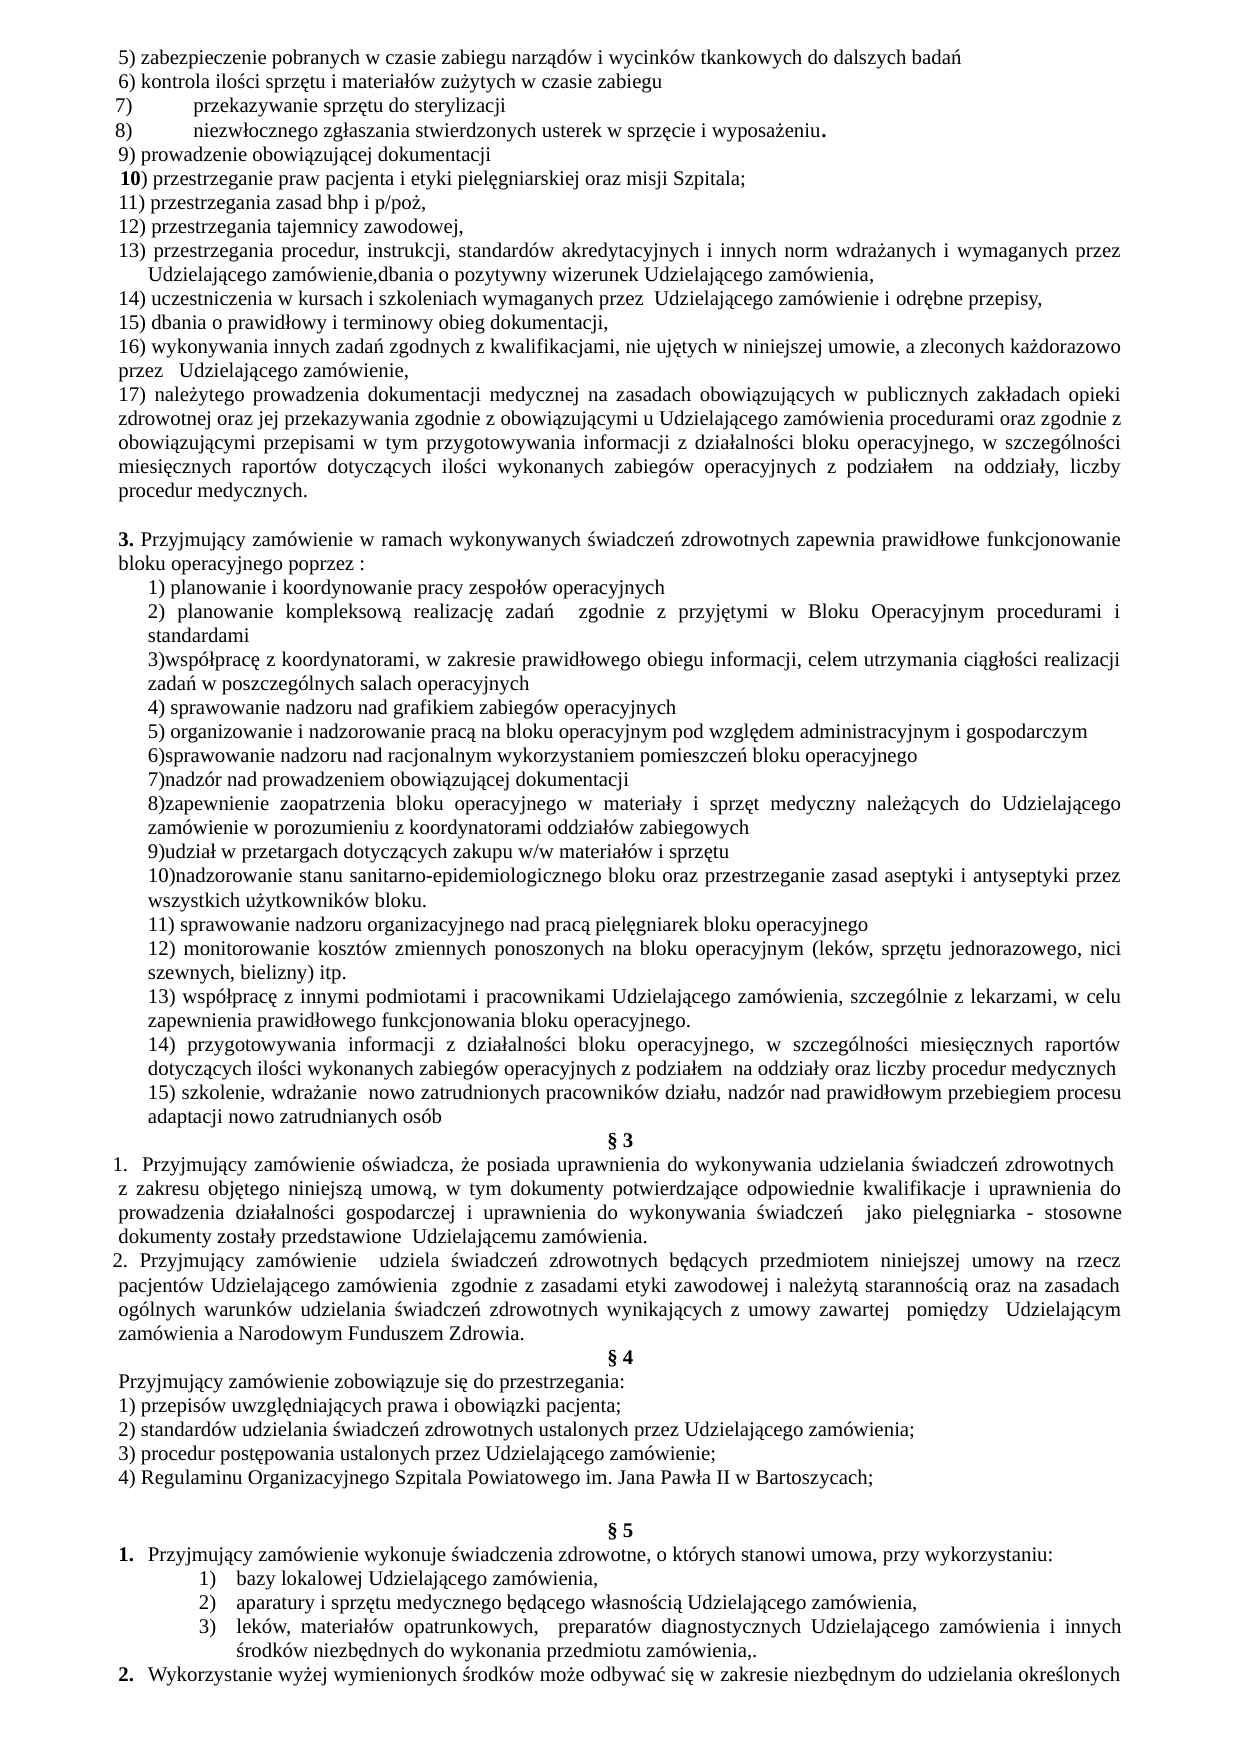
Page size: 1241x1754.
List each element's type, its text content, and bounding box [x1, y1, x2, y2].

list bazy lokalowej Udzielającego zamówienia, [199, 1566, 1122, 1590]
text 13) przestrzegania procedur, instrukcji, standardów akredytacyjnych i innych norm wdrażanych i wymaganych przez Udzielającego zamówienie,dbania o pozytywny wizerunek Udzielającego zamówienia, [118, 238, 1122, 286]
list 8)zapewnienie zaopatrzenia bloku operacyjnego w materiały i sprzęt medyczny należących do Udzielającego zamówienie w porozumieniu z koordynatorami oddziałów zabiegowych [118, 791, 1122, 839]
list przekazywanie sprzętu do sterylizacji [115, 93, 1122, 117]
list 5) organizowanie i nadzorowanie pracą na bloku operacyjnym pod względem administracyjnym i gospodarczym [118, 719, 1122, 743]
text 9) prowadzenie obowiązującej dokumentacji [118, 142, 1122, 166]
list 13) współpracę z innymi podmiotami i pracownikami Udzielającego zamówienia, szczególnie z lekarzami, w celu zapewnienia prawidłowego funkcjonowania bloku operacyjnego. [118, 984, 1122, 1032]
list Przyjmujący zamówienie wykonuje świadczenia zdrowotne, o których stanowi umowa, przy wykorzystaniu: [118, 1542, 1122, 1566]
list 15) szkolenie, wdrażanie nowo zatrudnionych pracowników działu, nadzór nad prawidłowym przebiegiem procesu adaptacji nowo zatrudnianych osób [118, 1080, 1122, 1128]
text 11) przestrzegania zasad bhp i p/poż, [118, 190, 1122, 214]
text 2. Przyjmujący zamówienie udziela świadczeń zdrowotnych będących przedmiotem niniejszej umowy na rzecz pacjentów Udzielającego zamówienia zgodnie z zasadami etyki zawodowej i należytą starannością oraz na zasadach ogólnych warunków udzielania świadczeń zdrowotnych wynikających z umowy zawartej pomiędzy Udzielającym zamówienia a Narodowym Funduszem Zdrowia. [112, 1248, 1122, 1345]
list 10) przestrzeganie praw pacjenta i etyki pielęgniarskiej oraz misji Szpitala; [115, 166, 1122, 190]
list 12) monitorowanie kosztów zmiennych ponoszonych na bloku operacyjnym (leków, sprzętu jednorazowego, nici szewnych, bielizny) itp. [118, 936, 1122, 984]
list 3. Przyjmujący zamówienie w ramach wykonywanych świadczeń zdrowotnych zapewnia prawidłowe funkcjonowanie bloku operacyjnego poprzez : [118, 527, 1122, 575]
text 4) Regulaminu Organizacyjnego Szpitala Powiatowego im. Jana Pawła II w Bartoszycach; [118, 1465, 1122, 1489]
text 6) kontrola ilości sprzętu i materiałów zużytych w czasie zabiegu [118, 69, 1122, 93]
list 2) planowanie kompleksową realizację zadań zgodnie z przyjętymi w Bloku Operacyjnym procedurami i standardami [118, 599, 1122, 647]
list 9)udział w przetargach dotyczących zakupu w/w materiałów i sprzętu [118, 839, 1122, 863]
text 14) uczestniczenia w kursach i szkoleniach wymaganych przez Udzielającego zamówienie i odrębne przepisy, [118, 286, 1122, 310]
list aparatury i sprzętu medycznego będącego własnością Udzielającego zamówienia, [199, 1590, 1122, 1614]
text § 3 [118, 1128, 1122, 1152]
text 1. Przyjmujący zamówienie oświadcza, że posiada uprawnienia do wykonywania udzielania świadczeń zdrowotnych z zakresu objętego niniejszą umową, w tym dokumenty potwierdzające odpowiednie kwalifikacje i uprawnienia do prowadzenia działalności gospodarczej i uprawnienia do wykonywania świadczeń jako pielęgniarka - stosowne dokumenty zostały przedstawione Udzielającemu zamówienia. [112, 1152, 1122, 1248]
text 1) przepisów uwzględniających prawa i obowiązki pacjenta; [118, 1393, 1122, 1417]
list 3)współpracę z koordynatorami, w zakresie prawidłowego obiegu informacji, celem utrzymania ciągłości realizacji zadań w poszczególnych salach operacyjnych [118, 647, 1122, 695]
list 14) przygotowywania informacji z działalności bloku operacyjnego, w szczególności miesięcznych raportów dotyczących ilości wykonanych zabiegów operacyjnych z podziałem na oddziały oraz liczby procedur medycznych [118, 1032, 1122, 1080]
list 1) planowanie i koordynowanie pracy zespołów operacyjnych [118, 575, 1122, 599]
text § 5 [118, 1518, 1122, 1542]
text 2) standardów udzielania świadczeń zdrowotnych ustalonych przez Udzielającego zamówienia; [118, 1417, 1122, 1441]
text Przyjmujący zamówienie zobowiązuje się do przestrzegania: [118, 1369, 1122, 1393]
text 15) dbania o prawidłowy i terminowy obieg dokumentacji, [118, 310, 1122, 334]
text 17) należytego prowadzenia dokumentacji medycznej na zasadach obowiązujących w publicznych zakładach opieki zdrowotnej oraz jej przekazywania zgodnie z obowiązującymi u Udzielającego zamówienia procedurami oraz zgodnie z obowiązującymi przepisami w tym przygotowywania informacji z działalności bloku operacyjnego, w szczególności miesięcznych raportów dotyczących ilości wykonanych zabiegów operacyjnych z podziałem na oddziały, liczby procedur medycznych. [118, 382, 1122, 502]
text 3) procedur postępowania ustalonych przez Udzielającego zamówienie; [118, 1441, 1122, 1465]
list Wykorzystanie wyżej wymienionych środków może odbywać się w zakresie niezbędnym do udzielania określonych [118, 1662, 1122, 1686]
list 7)nadzór nad prowadzeniem obowiązującej dokumentacji [118, 767, 1122, 791]
list 10)nadzorowanie stanu sanitarno-epidemiologicznego bloku oraz przestrzeganie zasad aseptyki i antyseptyki przez wszystkich użytkowników bloku. [118, 863, 1122, 912]
list 11) sprawowanie nadzoru organizacyjnego nad pracą pielęgniarek bloku operacyjnego [118, 912, 1122, 936]
list niezwłocznego zgłaszania stwierdzonych usterek w sprzęcie i wyposażeniu. [115, 117, 1122, 142]
list leków, materiałów opatrunkowych, preparatów diagnostycznych Udzielającego zamówienia i innych środków niezbędnych do wykonania przedmiotu zamówienia,. [199, 1614, 1122, 1662]
list 6)sprawowanie nadzoru nad racjonalnym wykorzystaniem pomieszczeń bloku operacyjnego [118, 743, 1122, 767]
text 5) zabezpieczenie pobranych w czasie zabiegu narządów i wycinków tkankowych do dalszych badań [118, 45, 1122, 69]
list 16) wykonywania innych zadań zgodnych z kwalifikacjami, nie ujętych w niniejszej umowie, a zleconych każdorazowo przez Udzielającego zamówienie, [118, 334, 1122, 382]
text § 4 [118, 1345, 1122, 1369]
text 12) przestrzegania tajemnicy zawodowej, [118, 214, 1122, 238]
list 4) sprawowanie nadzoru nad grafikiem zabiegów operacyjnych [118, 695, 1122, 719]
